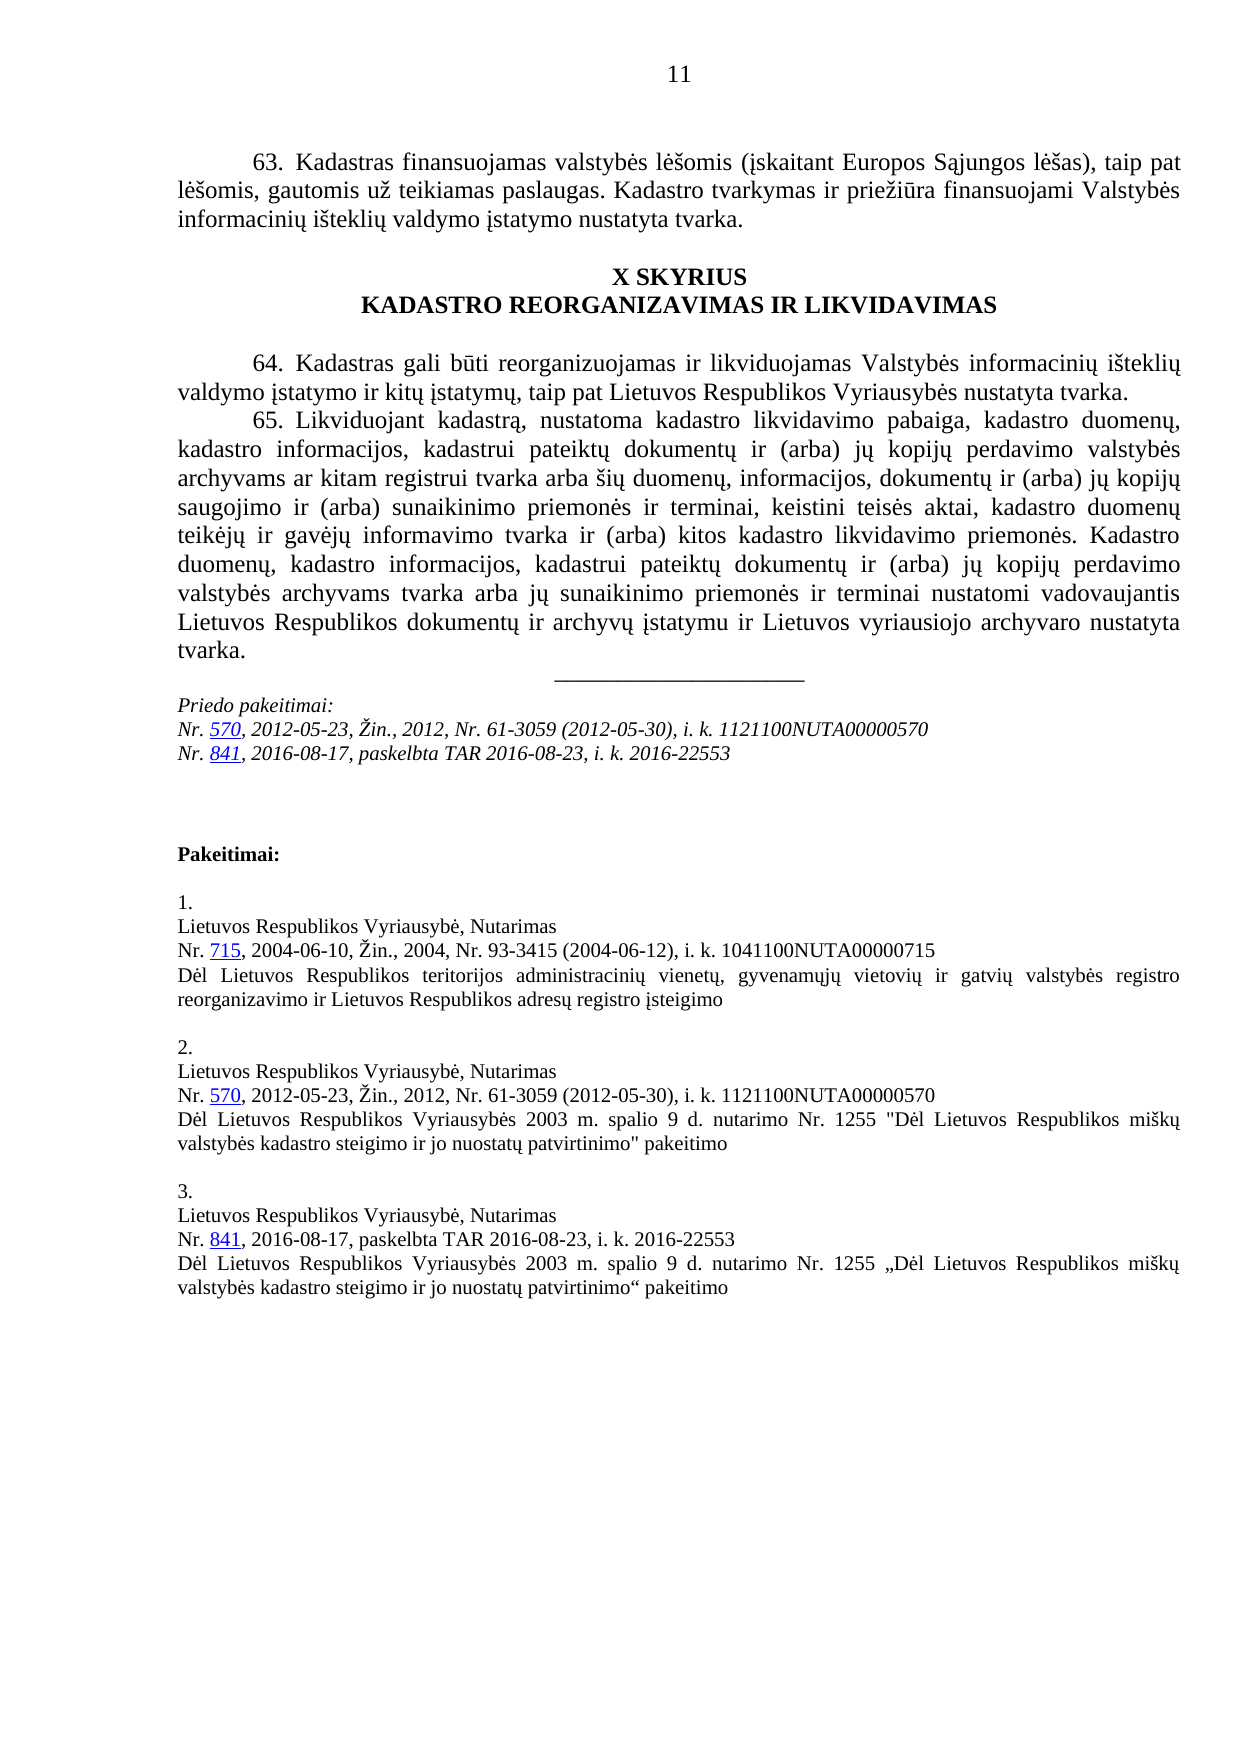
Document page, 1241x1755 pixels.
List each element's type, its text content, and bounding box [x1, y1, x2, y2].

text Lietuvos Respublikos Vyriausybė, Nutarimas [177, 914, 1181, 938]
text 63. Kadastras finansuojamas valstybės lėšomis (įskaitant Europos Sąjungos lėšas), taip pat lėšomis, gautomis už teikiamas paslaugas. Kadastro tvarkymas ir priežiūra finansuojami Valstybės informacinių išteklių valdymo įstatymo nustatyta tvarka. [177, 147, 1181, 233]
text 2. [177, 1035, 1181, 1059]
text Nr. 570, 2012-05-23, Žin., 2012, Nr. 61-3059 (2012-05-30), i. k. 1121100NUTA00000570 [177, 717, 1181, 741]
text Dėl Lietuvos Respublikos Vyriausybės 2003 m. spalio 9 d. nutarimo Nr. 1255 „Dėl Lietuvos Respublikos miškų valstybės kadastro steigimo ir jo nuostatų patvirtinimo“ pakeitimo [177, 1251, 1181, 1299]
text 3. [177, 1179, 1181, 1203]
text Nr. 570, 2012-05-23, Žin., 2012, Nr. 61-3059 (2012-05-30), i. k. 1121100NUTA00000570 [177, 1083, 1181, 1107]
text Lietuvos Respublikos Vyriausybė, Nutarimas [177, 1059, 1181, 1083]
text Nr. 841, 2016-08-17, paskelbta TAR 2016-08-23, i. k. 2016-22553 [177, 741, 1181, 765]
text Dėl Lietuvos Respublikos teritorijos administracinių vienetų, gyvenamųjų vietovių ir gatvių valstybės registro reorganizavimo ir Lietuvos Respublikos adresų registro įsteigimo [177, 962, 1181, 1011]
text Nr. 841, 2016-08-17, paskelbta TAR 2016-08-23, i. k. 2016-22553 [177, 1227, 1181, 1251]
text 65. Likviduojant kadastrą, nustatoma kadastro likvidavimo pabaiga, kadastro duomenų, kadastro informacijos, kadastrui pateiktų dokumentų ir (arba) jų kopijų perdavimo valstybės archyvams ar kitam registrui tvarka arba šių duomenų, informacijos, dokumentų ir (arba) jų kopijų saugojimo ir (arba) sunaikinimo priemonės ir terminai, keistini teisės aktai, kadastro duomenų teikėjų ir gavėjų informavimo tvarka ir (arba) kitos kadastro likvidavimo priemonės. Kadastro duomenų, kadastro informacijos, kadastrui pateiktų dokumentų ir (arba) jų kopijų perdavimo valstybės archyvams tvarka arba jų sunaikinimo priemonės ir terminai nustatomi vadovaujantis Lietuvos Respublikos dokumentų ir archyvų įstatymu ir Lietuvos vyriausiojo archyvaro nustatyta tvarka. [177, 406, 1181, 664]
text KADASTRO REORGANIZAVIMAS IR LIKVIDAVIMAS [177, 291, 1181, 319]
text Lietuvos Respublikos Vyriausybė, Nutarimas [177, 1203, 1181, 1227]
text X SKYRIUS [177, 262, 1181, 291]
text 1. [177, 890, 1181, 914]
text –––––––––––––––––––– [177, 664, 1181, 693]
text 64. Kadastras gali būti reorganizuojamas ir likviduojamas Valstybės informacinių išteklių valdymo įstatymo ir kitų įstatymų, taip pat Lietuvos Respublikos Vyriausybės nustatyta tvarka. [177, 348, 1181, 406]
text Pakeitimai: [177, 842, 1181, 866]
text Dėl Lietuvos Respublikos Vyriausybės 2003 m. spalio 9 d. nutarimo Nr. 1255 "Dėl Lietuvos Respublikos miškų valstybės kadastro steigimo ir jo nuostatų patvirtinimo" pakeitimo [177, 1107, 1181, 1155]
text Priedo pakeitimai: [177, 693, 1181, 717]
text Nr. 715, 2004-06-10, Žin., 2004, Nr. 93-3415 (2004-06-12), i. k. 1041100NUTA00000715 [177, 938, 1181, 962]
